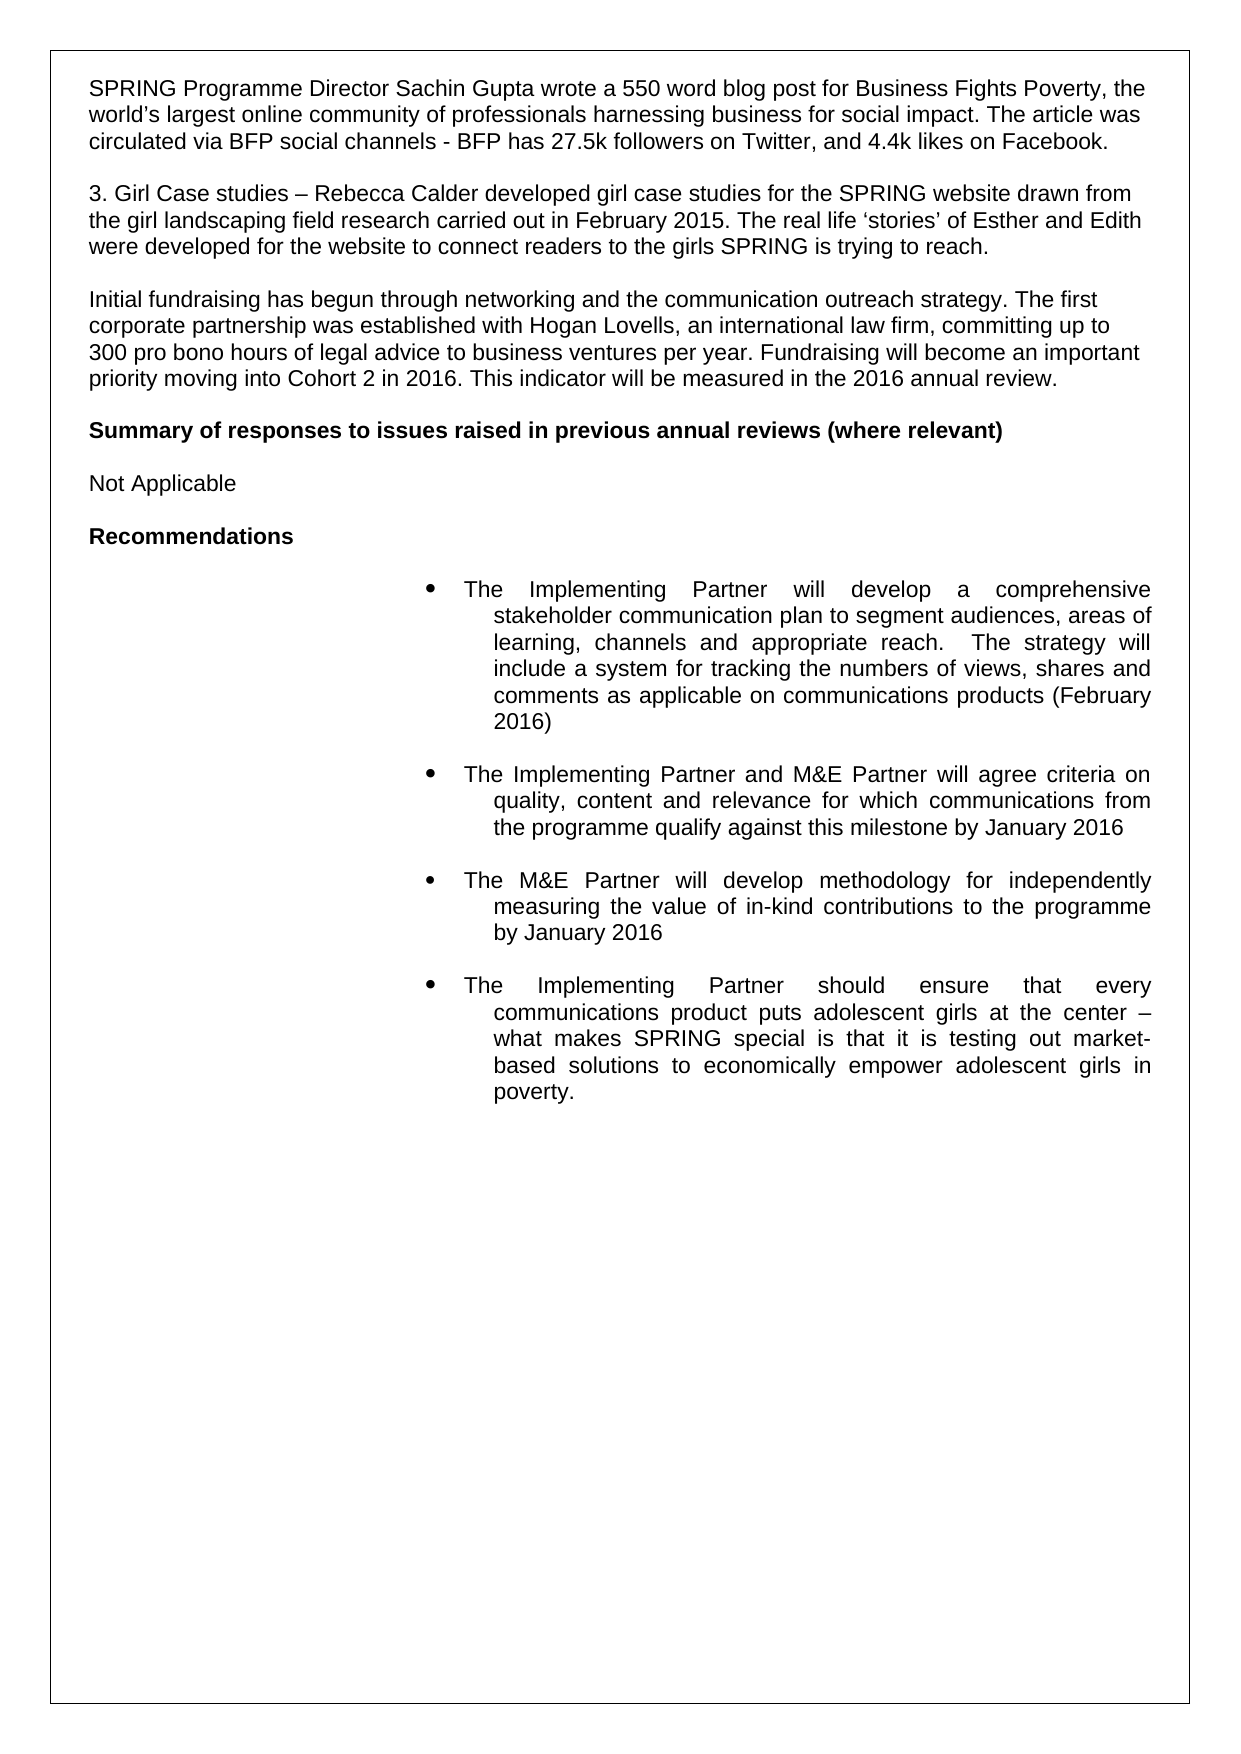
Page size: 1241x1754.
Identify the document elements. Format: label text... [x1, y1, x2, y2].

list The M&E Partner will develop methodology for independently measuring the value of in-kind contributions to the programme by January 2016 [426, 867, 1152, 946]
text SPRING Programme Director Sachin Gupta wrote a 550 word blog post for Business Fights Poverty, the world’s largest online community of professionals harnessing business for social impact. The article was circulated via BFP social channels - BFP has 27.5k followers on Twitter, and 4.4k likes on Facebook. [89, 75, 1152, 154]
text Recommendations [89, 523, 1152, 549]
text 3. Girl Case studies – Rebecca Calder developed girl case studies for the SPRING website drawn from the girl landscaping field research carried out in February 2015. The real life ‘stories’ of Esther and Edith were developed for the website to connect readers to the girls SPRING is trying to reach. [89, 180, 1152, 259]
text Not Applicable [89, 470, 1152, 497]
list The Implementing Partner should ensure that every communications product puts adolescent girls at the center – what makes SPRING special is that it is testing out market-based solutions to economically empower adolescent girls in poverty. [426, 972, 1152, 1104]
text Initial fundraising has begun through networking and the communication outreach strategy. The first corporate partnership was established with Hogan Lovells, an international law firm, committing up to 300 pro bono hours of legal advice to business ventures per year. Fundraising will become an important priority moving into Cohort 2 in 2016. This indicator will be measured in the 2016 annual review. [89, 286, 1152, 391]
text Summary of responses to issues raised in previous annual reviews (where relevant) [89, 417, 1152, 444]
list The Implementing Partner and M&E Partner will agree criteria on quality, content and relevance for which communications from the programme qualify against this milestone by January 2016 [426, 761, 1152, 840]
list The Implementing Partner will develop a comprehensive stakeholder communication plan to segment audiences, areas of learning, channels and appropriate reach. The strategy will include a system for tracking the numbers of views, shares and comments as applicable on communications products (February 2016) [426, 576, 1152, 734]
